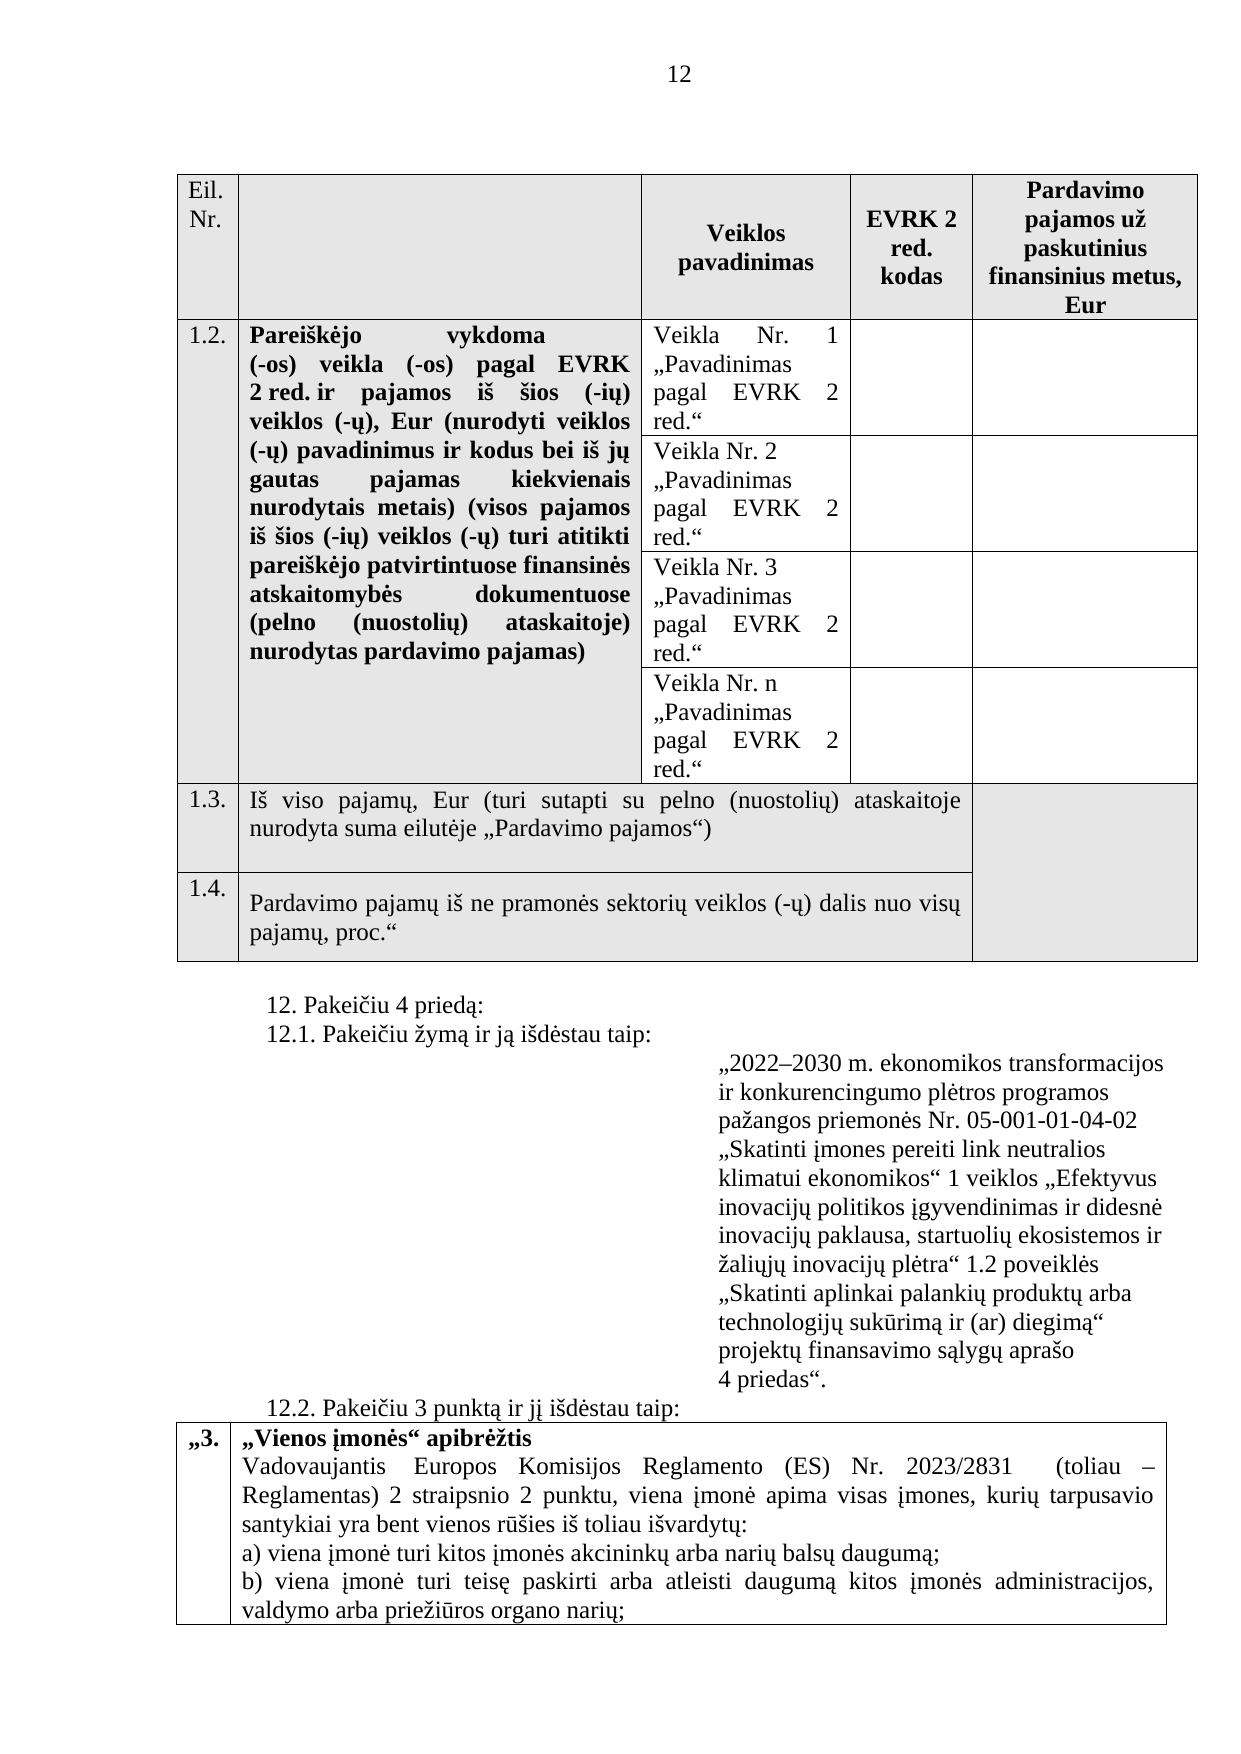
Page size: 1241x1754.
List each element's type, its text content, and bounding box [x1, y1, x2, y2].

table_cell Pardavimo pajamų iš ne pramonės sektorių veiklos (-ų) dalis nuo visų pajamų, proc.“ [239, 873, 972, 961]
table_header Eil. Nr. [178, 175, 238, 319]
table_cell [973, 436, 1197, 551]
table_cell [973, 552, 1197, 667]
text 12.1. Pakeičiu žymą ir ją išdėstau taip: [266, 1019, 1181, 1048]
table_cell [851, 668, 972, 783]
text 4 priedas“. [718, 1364, 1181, 1393]
table_cell [973, 872, 1197, 961]
table_cell [973, 668, 1197, 783]
text „2022–2030 m. ekonomikos transformacijos ir konkurencingumo plėtros programos pažangos priemonės Nr. 05-001-01-04-02 „Skatinti įmones pereiti link neutralios klimatui ekonomikos“ 1 veiklos „Efektyvus inovacijų politikos įgyvendinimas ir didesnė inovacijų paklausa, startuolių ekosistemos ir žaliųjų inovacijų plėtra“ 1.2 poveiklės „Skatinti aplinkai palankių produktų arba technologijų sukūrimą ir (ar) diegimą“ projektų finansavimo sąlygų aprašo [718, 1048, 1181, 1364]
table_header „3. [177, 1423, 230, 1624]
table_cell Veikla Nr. n „Pavadinimas pagal EVRK 2 red.“ [642, 668, 850, 783]
table_cell Veikla Nr. 2 „Pavadinimas pagal EVRK 2 red.“ [642, 436, 850, 551]
table_cell [851, 436, 972, 551]
text 12. Pakeičiu 4 priedą: [266, 990, 1181, 1019]
table_header [239, 175, 641, 319]
table_cell 1.3. [178, 784, 238, 872]
table_cell Pareiškėjo vykdoma (-os) veikla (-os) pagal EVRK 2 red. ir pajamos iš šios (-ių) veiklos (-ų), Eur (nurodyti veiklos (-ų) pavadinimus ir kodus bei iš jų gautas pajamas kiekvienais nurodytais metais) (visos pajamos iš šios (-ių) veiklos (-ų) turi atitikti pareiškėjo patvirtintuose finansinės atskaitomybės dokumentuose (pelno (nuostolių) ataskaitoje) nurodytas pardavimo pajamas) [239, 320, 641, 783]
table_header EVRK 2 red. kodas [851, 175, 972, 319]
table_cell Veikla Nr. 1 „Pavadinimas pagal EVRK 2 red.“ [642, 320, 850, 435]
table_cell [973, 784, 1197, 872]
table_cell Iš viso pajamų, Eur (turi sutapti su pelno (nuostolių) ataskaitoje nurodyta suma eilutėje „Pardavimo pajamos“) [239, 784, 972, 872]
table_cell 1.2. [178, 320, 238, 783]
table_header „Vienos įmonės“ apibrėžtis Vadovaujantis Europos Komisijos Reglamento (ES) Nr. 2023/2831 (toliau – Reglamentas) 2 straipsnio 2 punktu, viena įmonė apima visas įmones, kurių tarpusavio santykiai yra bent vienos rūšies iš toliau išvardytų: a) viena įmonė turi kitos įmonės akcininkų arba narių balsų daugumą; b) viena įmonė turi teisę paskirti arba atleisti daugumą kitos įmonės administracijos, valdymo arba priežiūros organo narių; [231, 1423, 1166, 1624]
table_cell [851, 320, 972, 435]
text 12.2. Pakeičiu 3 punktą ir jį išdėstau taip: [266, 1393, 1181, 1422]
table_cell 1.4. [178, 873, 238, 961]
table_cell [851, 552, 972, 667]
table_header Pardavimo pajamos už paskutinius finansinius metus, Eur [973, 175, 1197, 319]
table_cell [973, 320, 1197, 435]
table_cell Veikla Nr. 3 „Pavadinimas pagal EVRK 2 red.“ [642, 552, 850, 667]
table_header Veiklos pavadinimas [642, 175, 850, 319]
